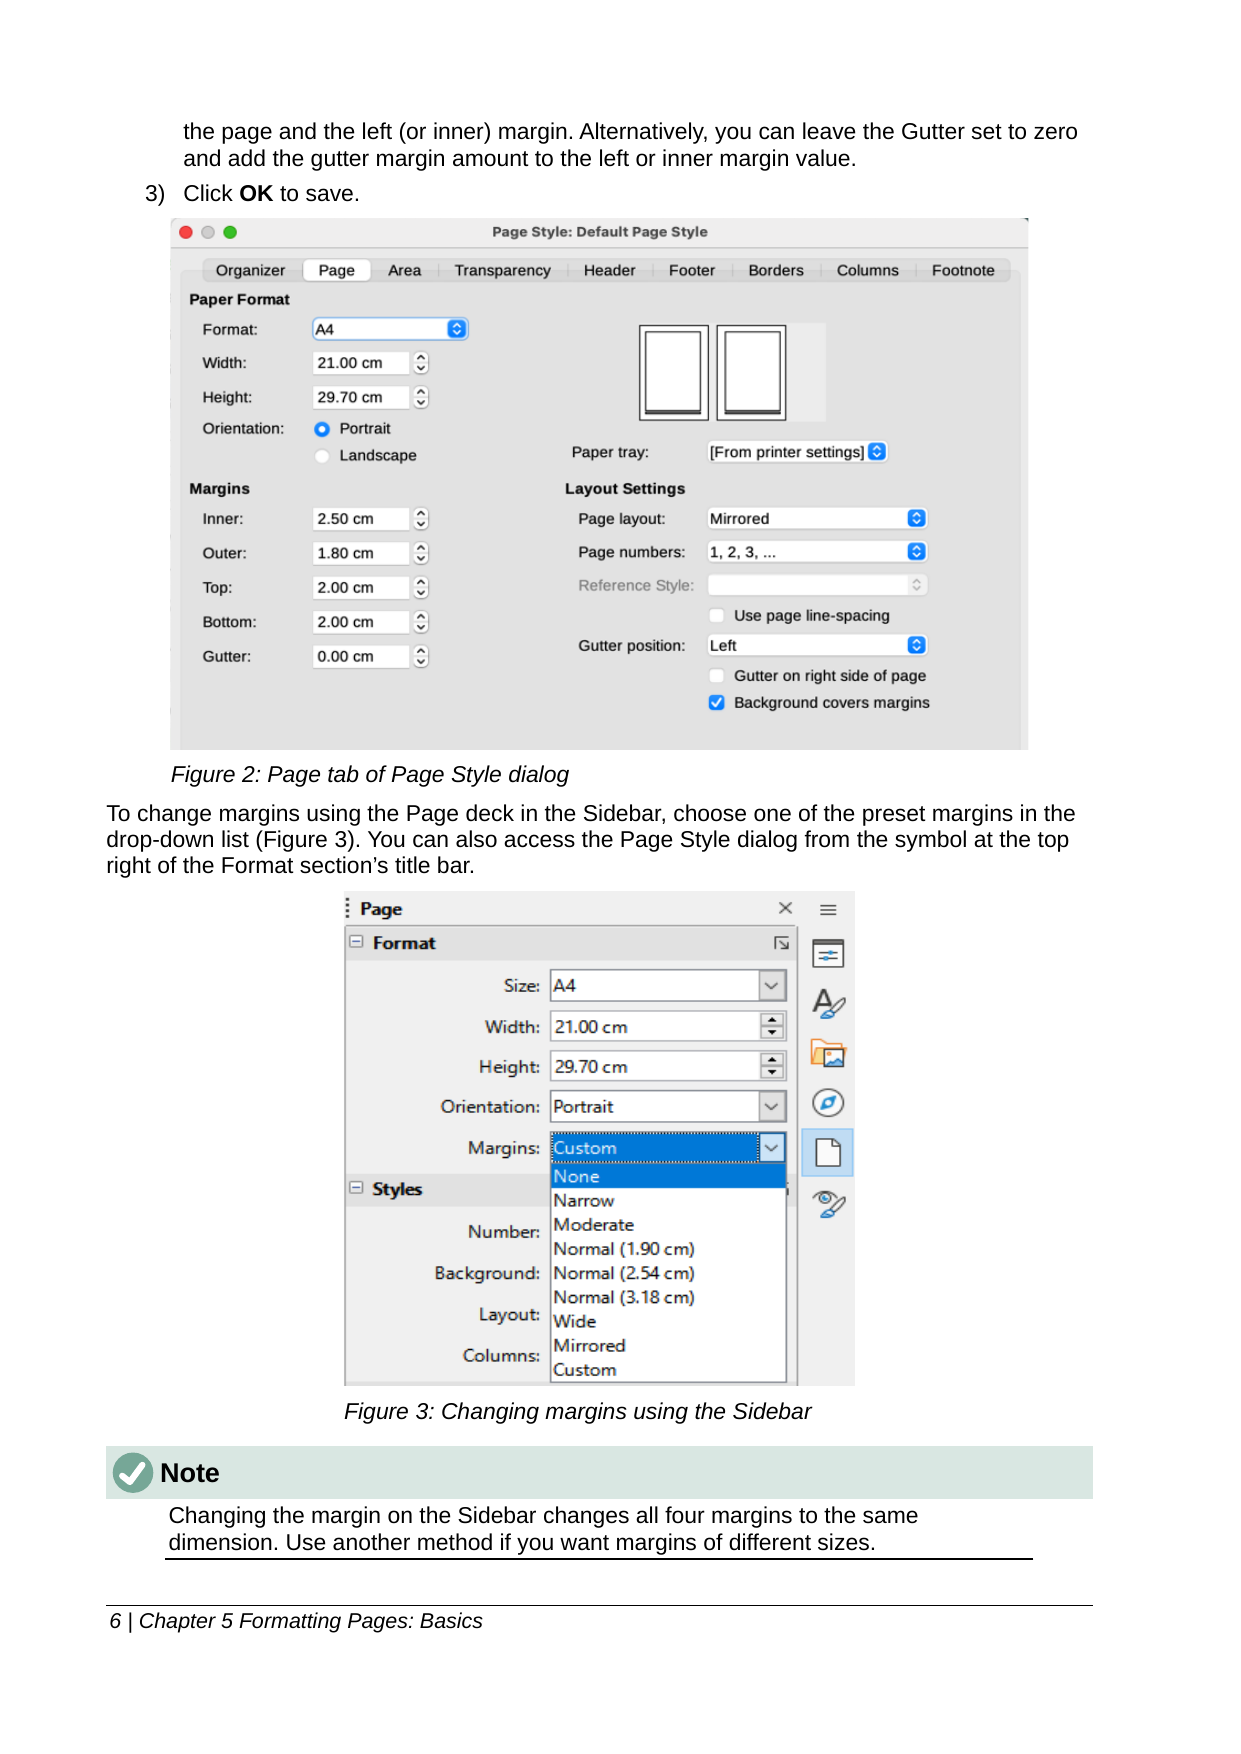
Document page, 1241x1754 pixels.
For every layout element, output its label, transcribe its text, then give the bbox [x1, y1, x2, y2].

text Figure 3: Changing margins using the Sidebar [344, 1398, 855, 1424]
text Changing the margin on the Sidebar changes all four margins to the same dimension. Use another method if you want margins of different sizes. [165, 1499, 1033, 1558]
subtitle Note [106, 1446, 1093, 1499]
text Figure 2: Page tab of Page Style dialog [171, 761, 1028, 788]
text To change margins using the Page deck in the Sidebar, choose one of the preset margins in the drop-down list (Figure 3). You can also access the Page Style dialog from the symbol at the top right of the Format section’s title bar. [106, 799, 1093, 879]
picture [170, 218, 1029, 750]
list Click OK to save. [165, 180, 1093, 206]
picture [343, 891, 855, 1386]
list the page and the left (or inner) margin. Alternatively, you can leave the Gutter set to zero and add the gutter margin amount to the left or inner margin value. [165, 118, 1093, 171]
